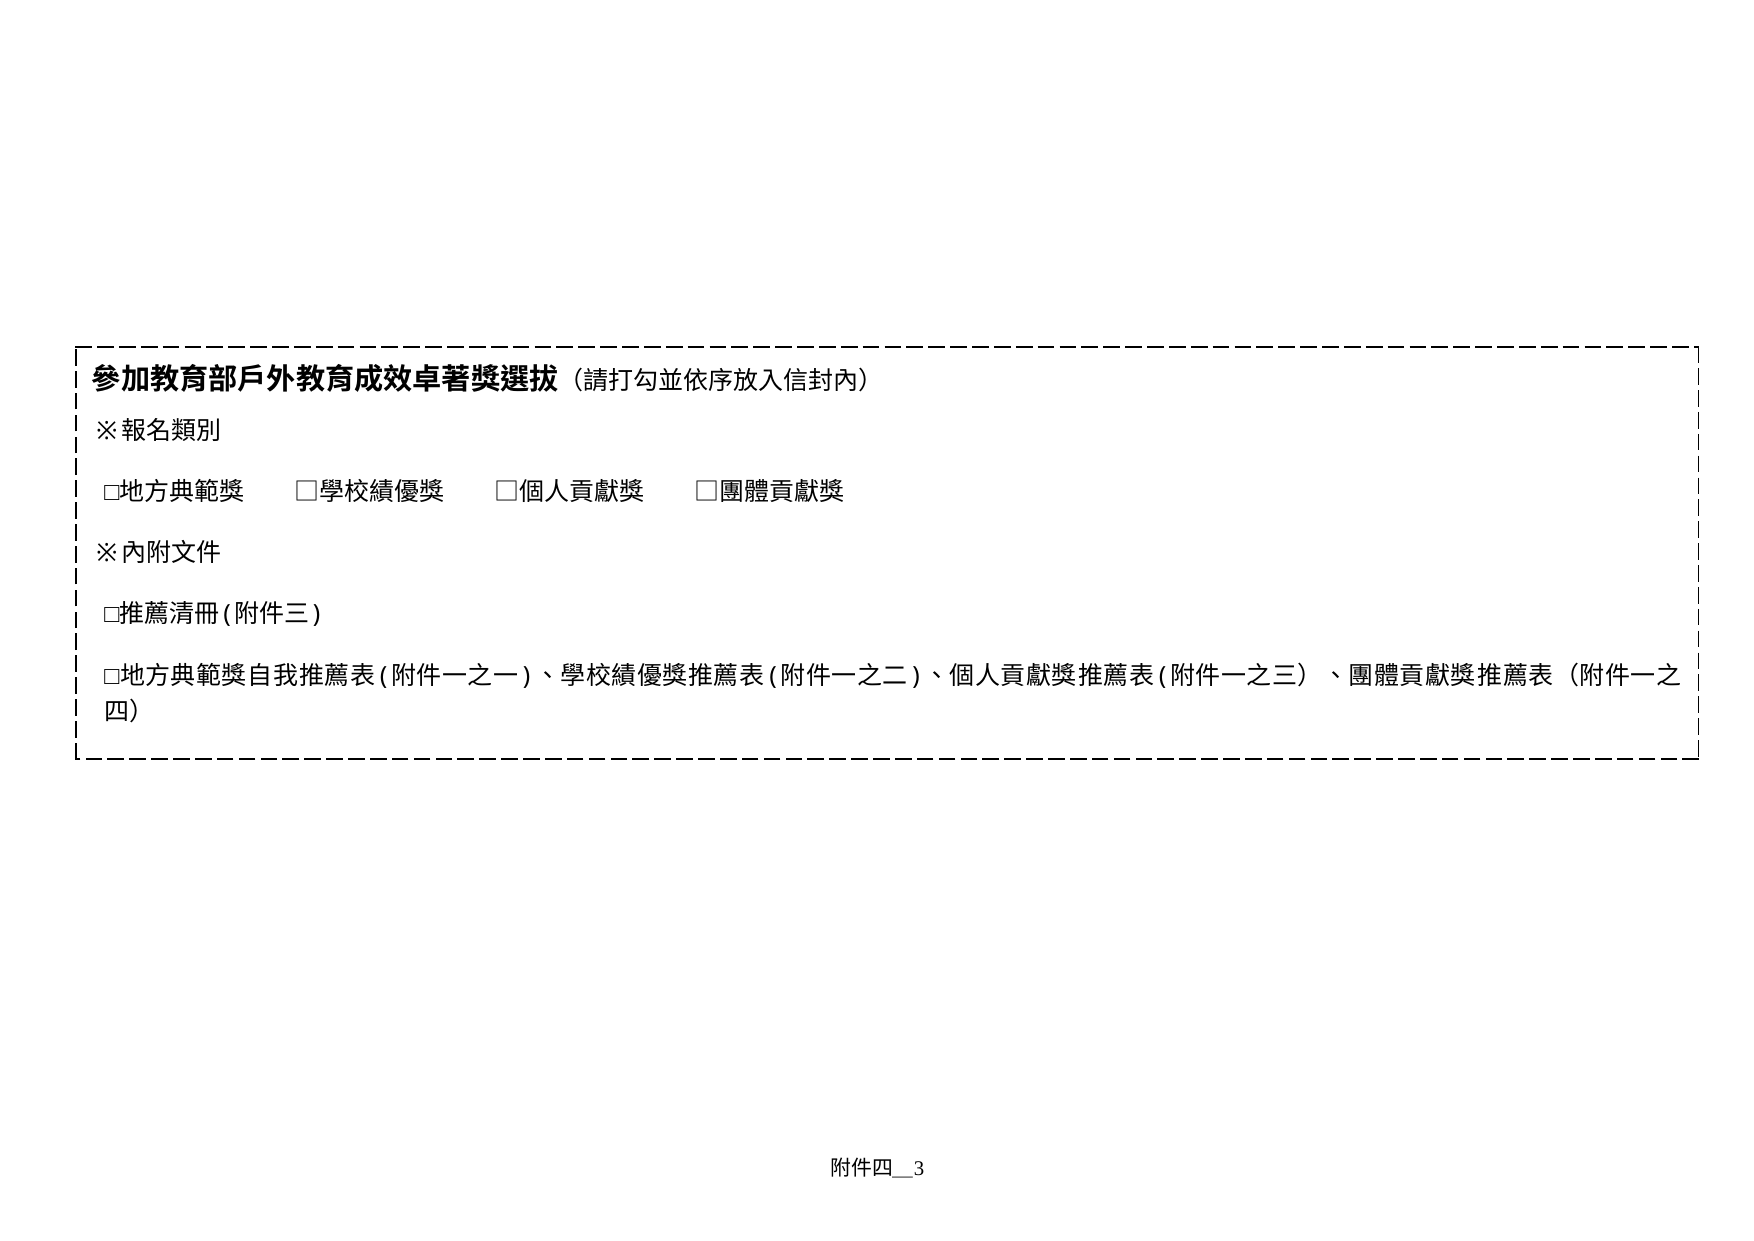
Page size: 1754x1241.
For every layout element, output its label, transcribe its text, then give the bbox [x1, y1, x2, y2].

text □地方典範獎自我推薦表(附件一之一)、學校績優獎推薦表(附件一之二)、個人貢獻獎推薦表(附件一之三）、團體貢獻獎推薦表（附件一之四） [104, 655, 1682, 728]
text 參加教育部戶外教育成效卓著獎選拔（請打勾並依序放入信封內） [92, 355, 1682, 398]
text ※報名類別 [92, 410, 1682, 446]
text □地方典範獎 □學校績優獎 □個人貢獻獎 □團體貢獻獎 [104, 471, 1682, 508]
text ※內附文件 [92, 533, 1682, 569]
text □推薦清冊(附件三) [104, 594, 1682, 630]
